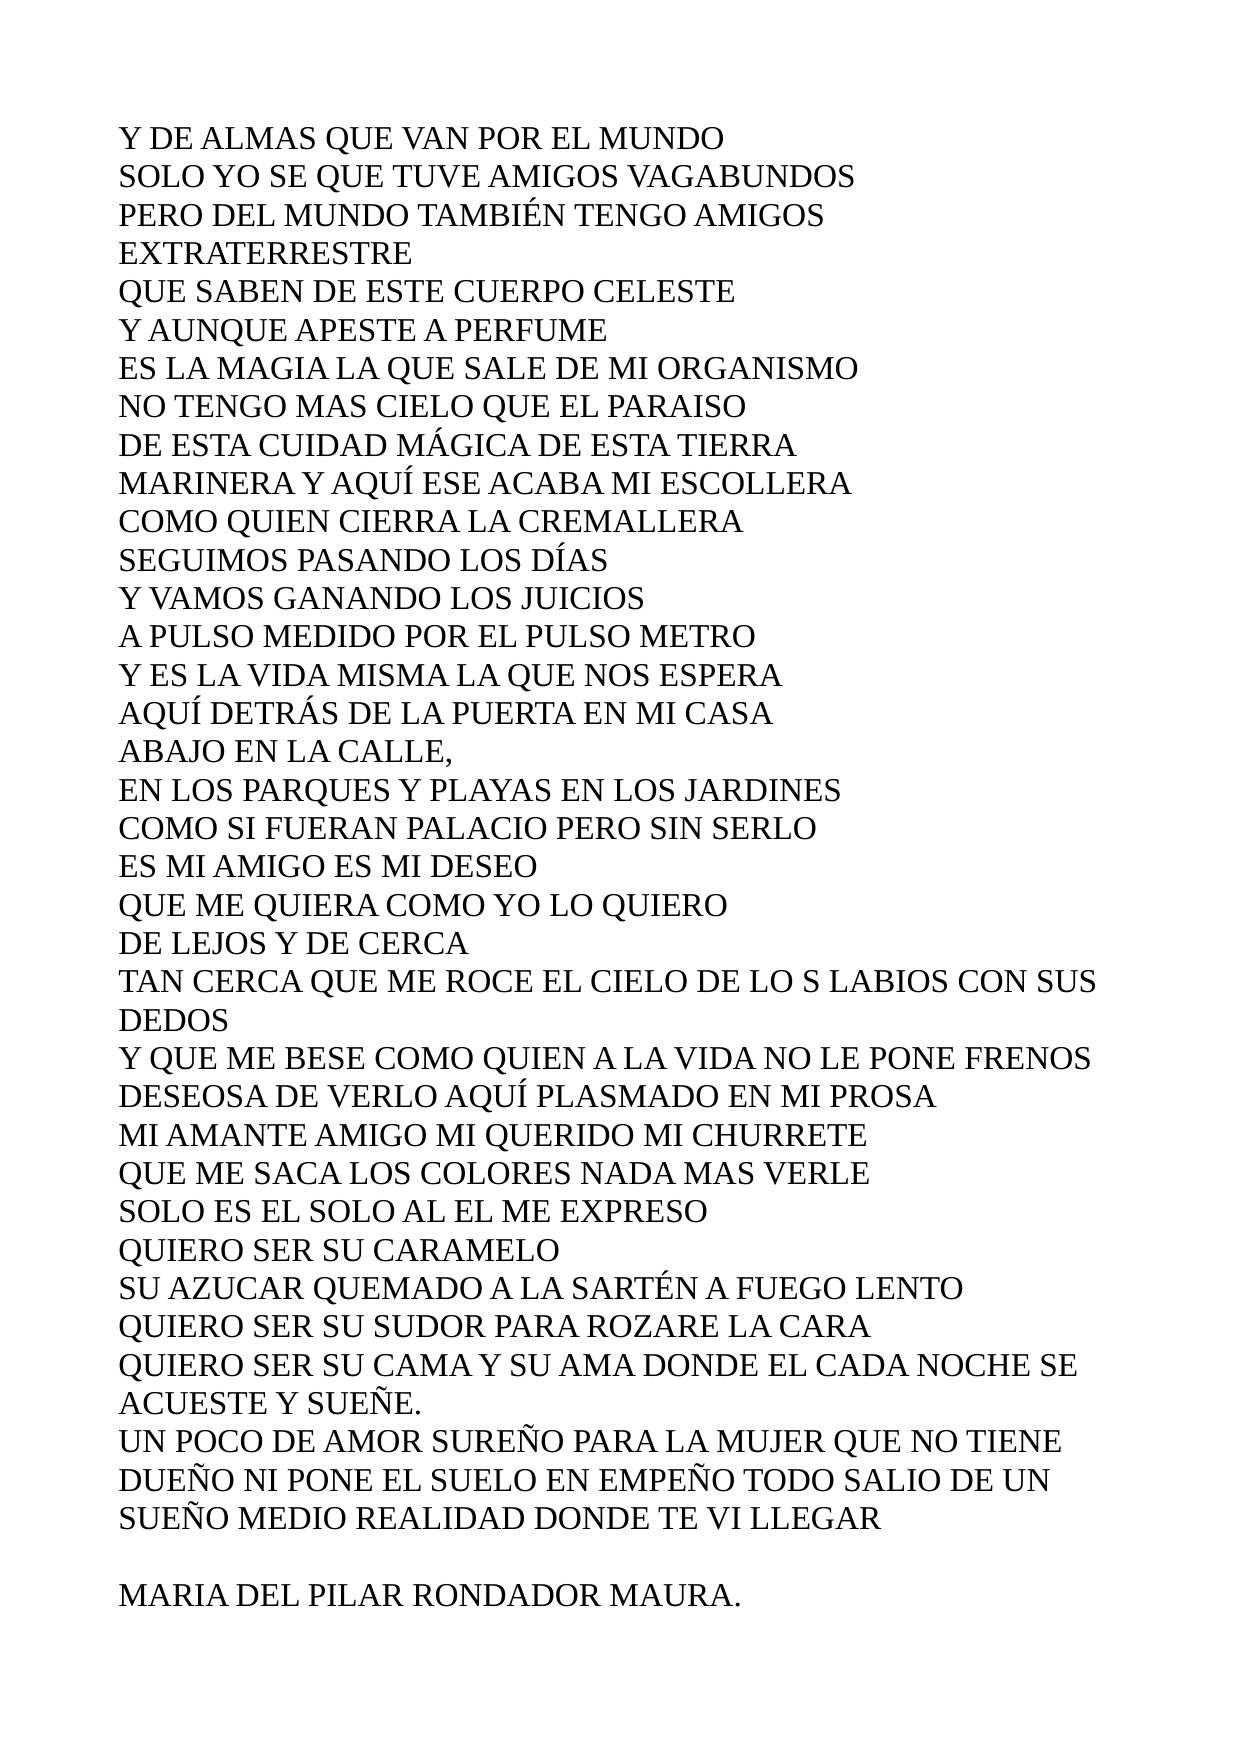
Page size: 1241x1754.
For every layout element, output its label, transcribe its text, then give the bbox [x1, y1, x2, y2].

text DE ESTA CUIDAD MÁGICA DE ESTA TIERRA [118, 425, 1122, 463]
text COMO SI FUERAN PALACIO PERO SIN SERLO [118, 808, 1122, 846]
text A PULSO MEDIDO POR EL PULSO METRO [118, 616, 1122, 655]
text PERO DEL MUNDO TAMBIÉN TENGO AMIGOS EXTRATERRESTRE [118, 195, 1122, 271]
text Y AUNQUE APESTE A PERFUME [118, 310, 1122, 348]
text TAN CERCA QUE ME ROCE EL CIELO DE LO S LABIOS CON SUS DEDOS [118, 961, 1122, 1038]
text MARINERA Y AQUÍ ESE ACABA MI ESCOLLERA [118, 463, 1122, 501]
text QUE SABEN DE ESTE CUERPO CELESTE [118, 271, 1122, 310]
text ABAJO EN LA CALLE, [118, 731, 1122, 770]
text MARIA DEL PILAR RONDADOR MAURA. [118, 1575, 1122, 1613]
text QUE ME SACA LOS COLORES NADA MAS VERLE [118, 1153, 1122, 1191]
text Y ES LA VIDA MISMA LA QUE NOS ESPERA [118, 655, 1122, 693]
text Y VAMOS GANANDO LOS JUICIOS [118, 578, 1122, 616]
text MI AMANTE AMIGO MI QUERIDO MI CHURRETE [118, 1115, 1122, 1153]
text DESEOSA DE VERLO AQUÍ PLASMADO EN MI PROSA [118, 1076, 1122, 1115]
text NO TENGO MAS CIELO QUE EL PARAISO [118, 386, 1122, 425]
text DE LEJOS Y DE CERCA [118, 923, 1122, 961]
text UN POCO DE AMOR SUREÑO PARA LA MUJER QUE NO TIENE DUEÑO NI PONE EL SUELO EN EMPEÑO TODO SALIO DE UN SUEÑO MEDIO REALIDAD DONDE TE VI LLEGAR [118, 1421, 1122, 1536]
text QUE ME QUIERA COMO YO LO QUIERO [118, 885, 1122, 923]
text ES LA MAGIA LA QUE SALE DE MI ORGANISMO [118, 348, 1122, 386]
text Y QUE ME BESE COMO QUIEN A LA VIDA NO LE PONE FRENOS [118, 1038, 1122, 1076]
text SEGUIMOS PASANDO LOS DÍAS [118, 540, 1122, 578]
text Y DE ALMAS QUE VAN POR EL MUNDO [118, 118, 1122, 156]
text ES MI AMIGO ES MI DESEO [118, 846, 1122, 885]
text EN LOS PARQUES Y PLAYAS EN LOS JARDINES [118, 770, 1122, 808]
text QUIERO SER SU SUDOR PARA ROZARE LA CARA [118, 1306, 1122, 1345]
text SU AZUCAR QUEMADO A LA SARTÉN A FUEGO LENTO [118, 1268, 1122, 1306]
text SOLO YO SE QUE TUVE AMIGOS VAGABUNDOS [118, 156, 1122, 195]
text QUIERO SER SU CARAMELO [118, 1230, 1122, 1268]
text SOLO ES EL SOLO AL EL ME EXPRESO [118, 1191, 1122, 1230]
text QUIERO SER SU CAMA Y SU AMA DONDE EL CADA NOCHE SE ACUESTE Y SUEÑE. [118, 1345, 1122, 1421]
text COMO QUIEN CIERRA LA CREMALLERA [118, 501, 1122, 540]
text AQUÍ DETRÁS DE LA PUERTA EN MI CASA [118, 693, 1122, 731]
